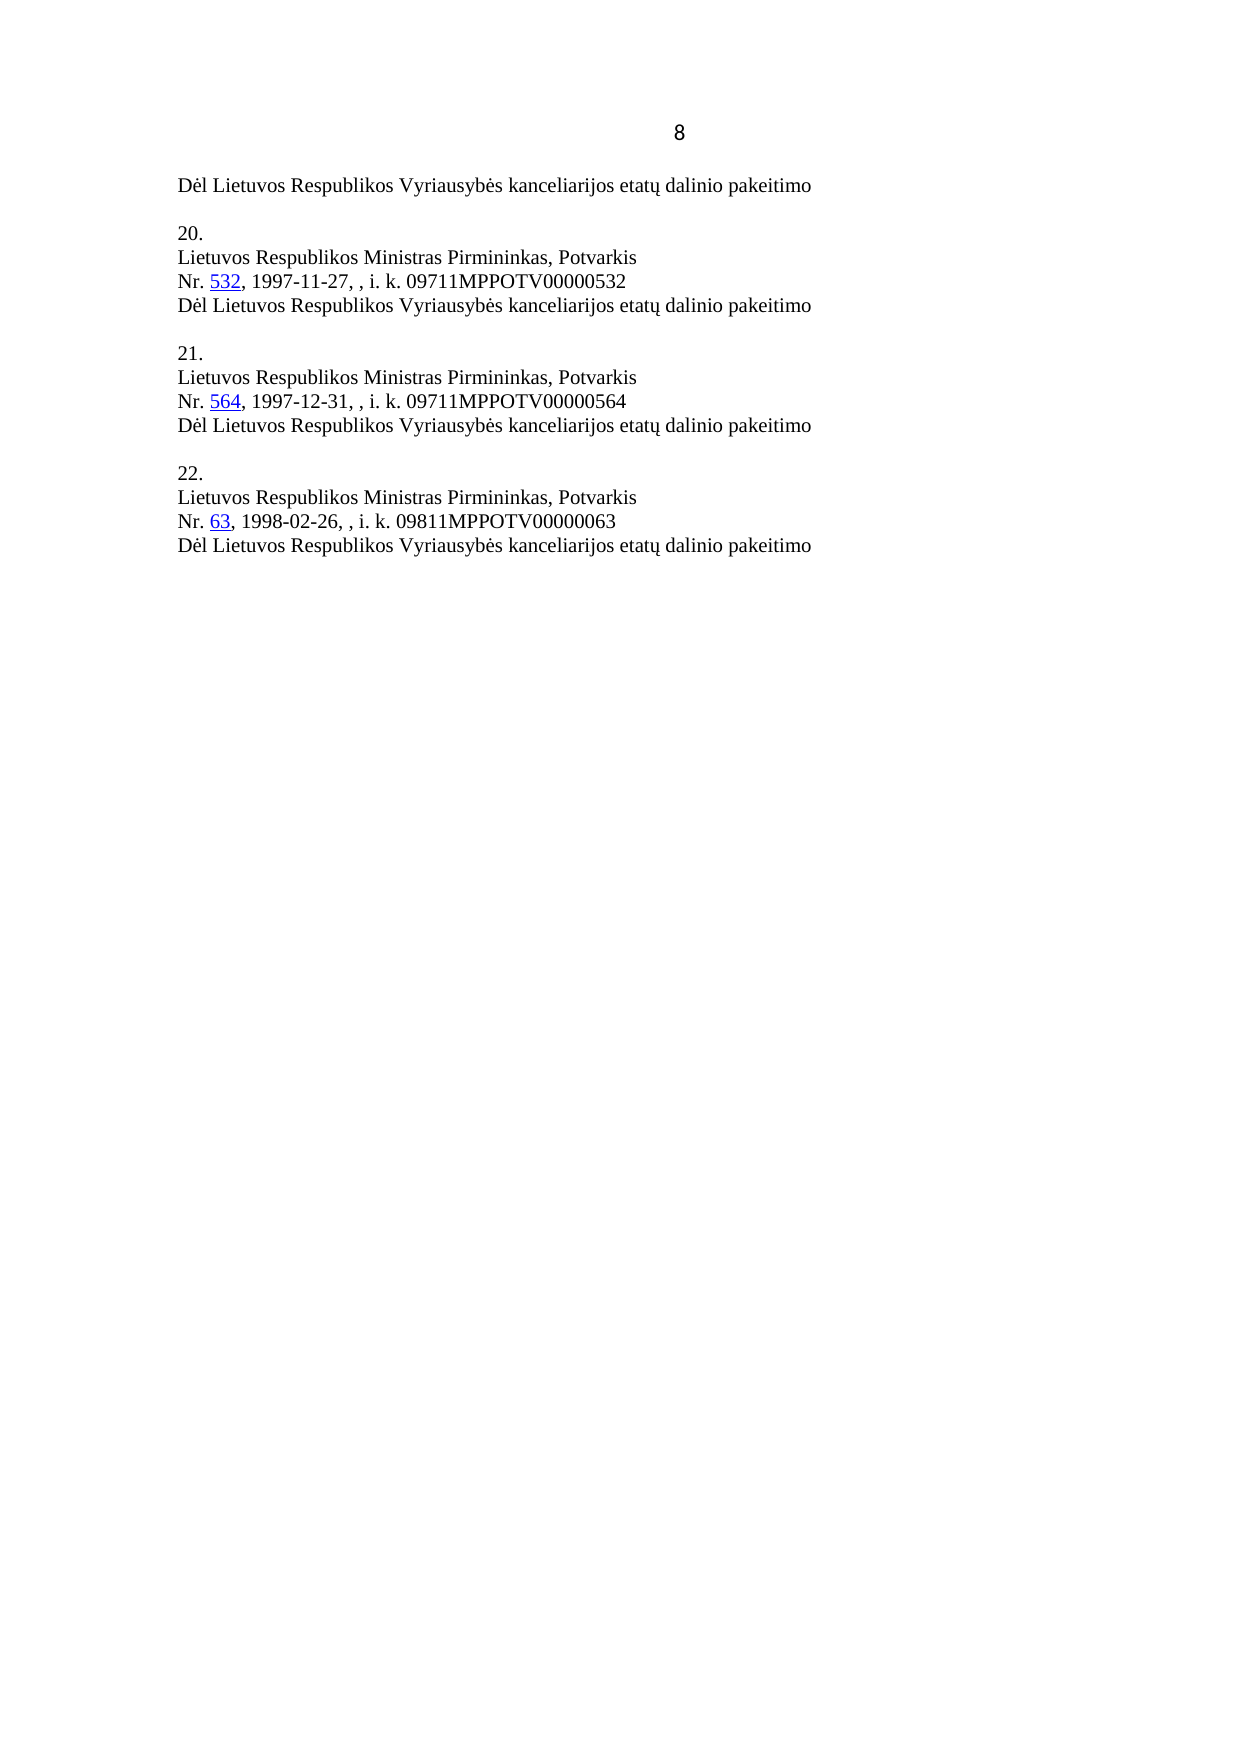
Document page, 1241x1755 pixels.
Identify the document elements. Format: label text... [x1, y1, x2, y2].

text Nr. 564, 1997-12-31, , i. k. 09711MPPOTV00000564 [177, 389, 1181, 413]
text Dėl Lietuvos Respublikos Vyriausybės kanceliarijos etatų dalinio pakeitimo [177, 293, 1181, 317]
text 20. [177, 221, 1181, 245]
text Dėl Lietuvos Respublikos Vyriausybės kanceliarijos etatų dalinio pakeitimo [177, 172, 1181, 197]
text Lietuvos Respublikos Ministras Pirmininkas, Potvarkis [177, 365, 1181, 389]
text Dėl Lietuvos Respublikos Vyriausybės kanceliarijos etatų dalinio pakeitimo [177, 413, 1181, 437]
text Dėl Lietuvos Respublikos Vyriausybės kanceliarijos etatų dalinio pakeitimo [177, 533, 1181, 557]
text Lietuvos Respublikos Ministras Pirmininkas, Potvarkis [177, 245, 1181, 269]
text Nr. 63, 1998-02-26, , i. k. 09811MPPOTV00000063 [177, 509, 1181, 533]
text 22. [177, 461, 1181, 485]
text 21. [177, 341, 1181, 365]
text Lietuvos Respublikos Ministras Pirmininkas, Potvarkis [177, 485, 1181, 509]
text Nr. 532, 1997-11-27, , i. k. 09711MPPOTV00000532 [177, 269, 1181, 293]
